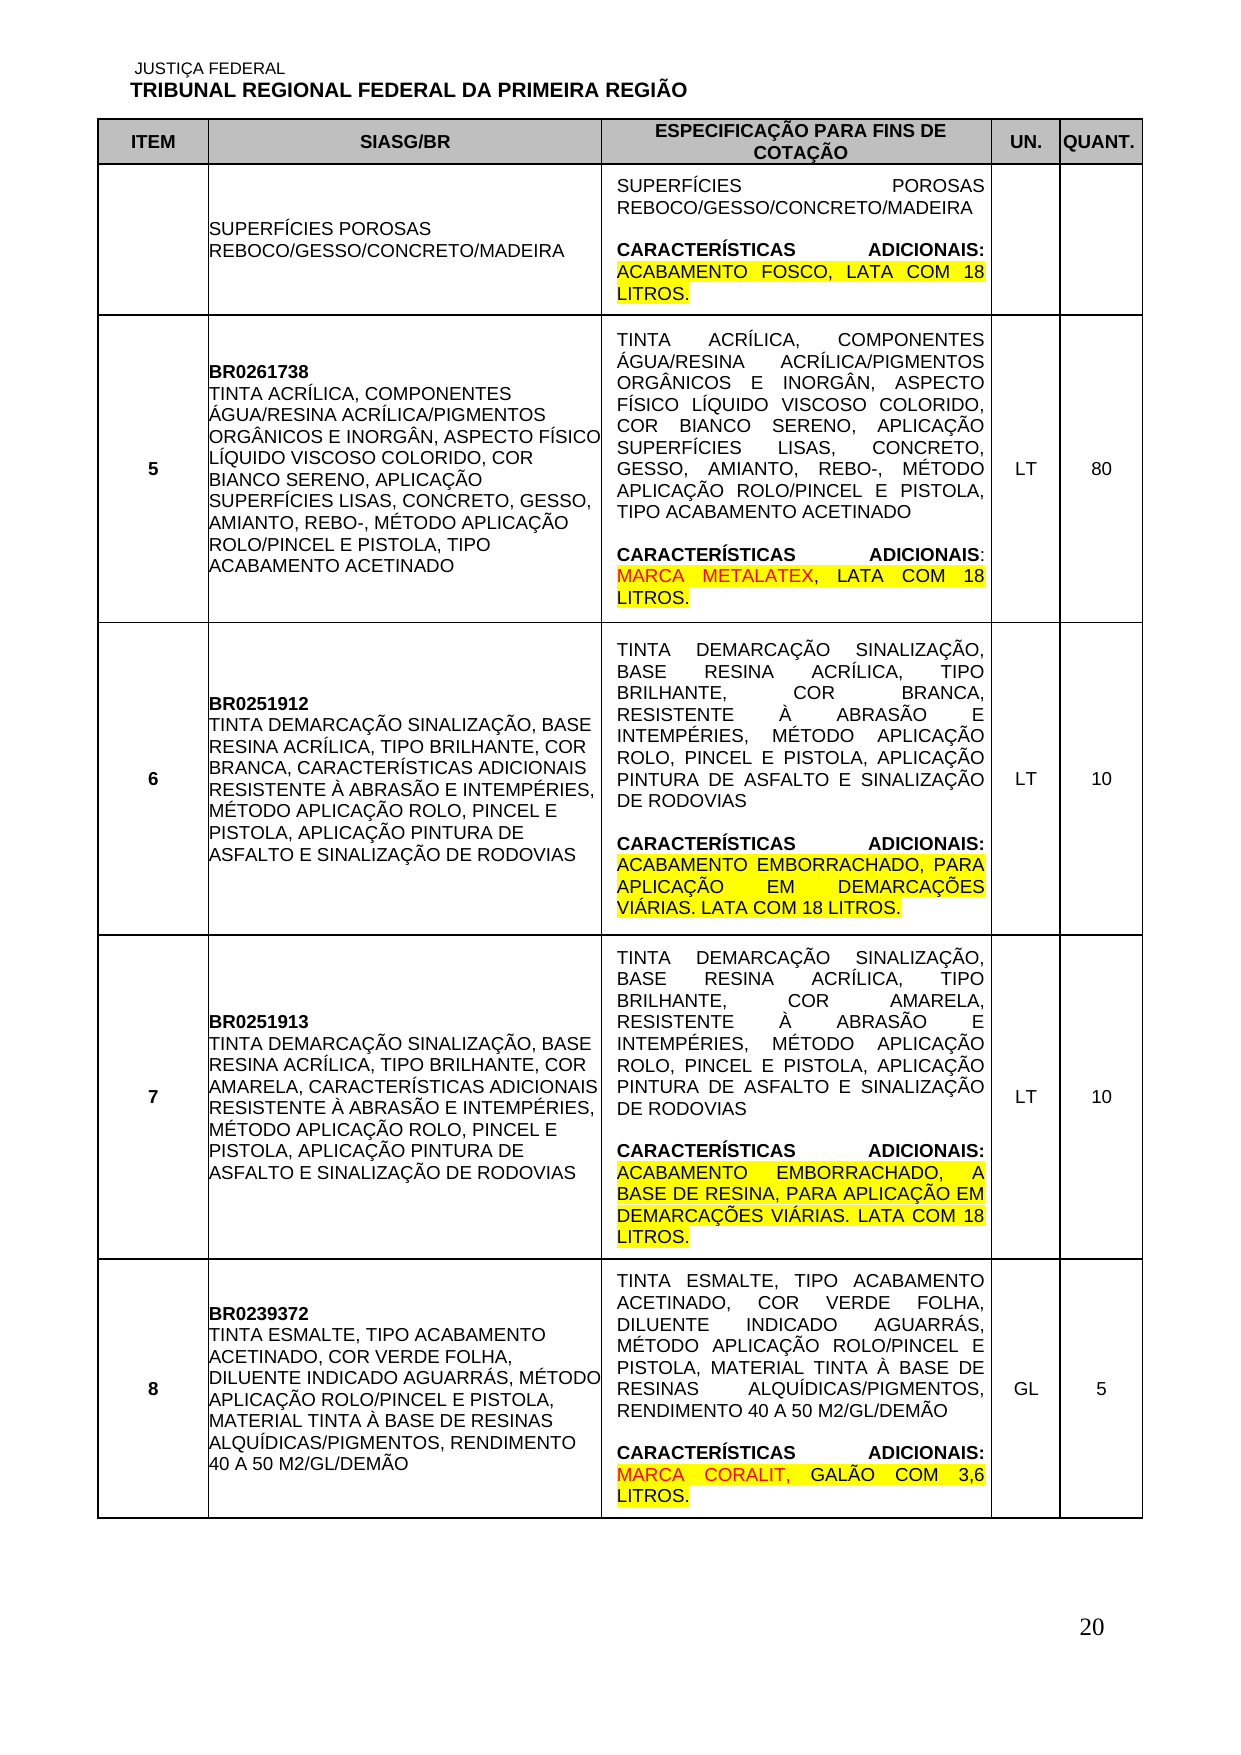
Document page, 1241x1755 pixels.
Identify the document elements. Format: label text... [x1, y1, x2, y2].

table_cell LT [992, 936, 1059, 1258]
table_cell TINTA DEMARCAÇÃO SINALIZAÇÃO, BASE RESINA ACRÍLICA, TIPO BRILHANTE, COR BRANCA, RESISTENTE À ABRASÃO E INTEMPÉRIES, MÉTODO APLICAÇÃO ROLO, PINCEL E PISTOLA, APLICAÇÃO PINTURA DE ASFALTO E SINALIZAÇÃO DE RODOVIAS CARACTERÍSTICAS ADICIONAIS: ACABAMENTO EMBORRACHADO, PARA APLICAÇÃO EM DEMARCAÇÕES VIÁRIAS. LATA COM 18 LITROS. [967, 623, 991, 934]
table_header ITEM [99, 120, 208, 163]
table_cell [99, 165, 208, 314]
table_cell GL [992, 1260, 1059, 1517]
table_header UN. [992, 120, 1059, 163]
table_cell BR0251913 TINTA DEMARCAÇÃO SINALIZAÇÃO, BASE RESINA ACRÍLICA, TIPO BRILHANTE, COR AMARELA, CARACTERÍSTICAS ADICIONAIS RESISTENTE À ABRASÃO E INTEMPÉRIES, MÉTODO APLICAÇÃO ROLO, PINCEL E PISTOLA, APLICAÇÃO PINTURA DE ASFALTO E SINALIZAÇÃO DE RODOVIAS [209, 936, 290, 1258]
table_cell 10 [1061, 936, 1142, 1258]
table_cell 5 [1061, 1260, 1142, 1517]
table_header QUANT. [1061, 120, 1142, 163]
table_cell LT [992, 623, 1059, 934]
table_cell TINTA DEMARCAÇÃO SINALIZAÇÃO, BASE RESINA ACRÍLICA, TIPO BRILHANTE, COR AMARELA, RESISTENTE À ABRASÃO E INTEMPÉRIES, MÉTODO APLICAÇÃO ROLO, PINCEL E PISTOLA, APLICAÇÃO PINTURA DE ASFALTO E SINALIZAÇÃO DE RODOVIAS CARACTERÍSTICAS ADICIONAIS: ACABAMENTO EMBORRACHADO, A BASE DE RESINA, PARA APLICAÇÃO EM DEMARCAÇÕES VIÁRIAS. LATA COM 18 LITROS. [967, 936, 991, 1258]
table_cell BR0251912 TINTA DEMARCAÇÃO SINALIZAÇÃO, BASE RESINA ACRÍLICA, TIPO BRILHANTE, COR BRANCA, CARACTERÍSTICAS ADICIONAIS RESISTENTE À ABRASÃO E INTEMPÉRIES, MÉTODO APLICAÇÃO ROLO, PINCEL E PISTOLA, APLICAÇÃO PINTURA DE ASFALTO E SINALIZAÇÃO DE RODOVIAS [209, 623, 290, 934]
table_cell 80 [1061, 316, 1142, 621]
table_header ESPECIFICAÇÃO PARA FINS DE COTAÇÃO [602, 120, 991, 163]
table_cell BR0261738 TINTA ACRÍLICA, COMPONENTES ÁGUA/RESINA ACRÍLICA/PIGMENTOS ORGÂNICOS E INORGÂN, ASPECTO FÍSICO LÍQUIDO VISCOSO COLORIDO, COR BIANCO SERENO, APLICAÇÃO SUPERFÍCIES LISAS, CONCRETO, GESSO, AMIANTO, REBO-, MÉTODO APLICAÇÃO ROLO/PINCEL E PISTOLA, TIPO ACABAMENTO ACETINADO [209, 316, 601, 621]
table_cell 10 [1061, 623, 1142, 934]
table_cell TINTA ESMALTE, TIPO ACABAMENTO ACETINADO, COR VERDE FOLHA, DILUENTE INDICADO AGUARRÁS, MÉTODO APLICAÇÃO ROLO/PINCEL E PISTOLA, MATERIAL TINTA À BASE DE RESINAS ALQUÍDICAS/PIGMENTOS, RENDIMENTO 40 A 50 M2/GL/DEMÃO CARACTERÍSTICAS ADICIONAIS: MARCA CORALIT, GALÃO COM 3,6 LITROS. [602, 1260, 991, 1517]
table_cell SUPERFÍCIES POROSAS REBOCO/GESSO/CONCRETO/MADEIRA CARACTERÍSTICAS ADICIONAIS: ACABAMENTO FOSCO, LATA COM 18 LITROS. [602, 165, 991, 314]
table_cell LT [992, 316, 1059, 621]
table_cell [1061, 165, 1142, 314]
table_cell BR0239372 TINTA ESMALTE, TIPO ACABAMENTO ACETINADO, COR VERDE FOLHA, DILUENTE INDICADO AGUARRÁS, MÉTODO APLICAÇÃO ROLO/PINCEL E PISTOLA, MATERIAL TINTA À BASE DE RESINAS ALQUÍDICAS/PIGMENTOS, RENDIMENTO 40 A 50 M2/GL/DEMÃO [209, 1260, 601, 1517]
table_cell SUPERFÍCIES POROSAS REBOCO/GESSO/CONCRETO/MADEIRA [209, 165, 601, 314]
table_cell 7 [99, 936, 208, 1258]
table_cell 6 [99, 623, 208, 934]
table_cell 5 [99, 316, 208, 621]
table_header SIASG/BR [209, 120, 601, 163]
table_cell 8 [99, 1260, 208, 1517]
table_cell TINTA ACRÍLICA, COMPONENTES ÁGUA/RESINA ACRÍLICA/PIGMENTOS ORGÂNICOS E INORGÂN, ASPECTO FÍSICO LÍQUIDO VISCOSO COLORIDO, COR BIANCO SERENO, APLICAÇÃO SUPERFÍCIES LISAS, CONCRETO, GESSO, AMIANTO, REBO-, MÉTODO APLICAÇÃO ROLO/PINCEL E PISTOLA, TIPO ACABAMENTO ACETINADO CARACTERÍSTICAS ADICIONAIS: MARCA METALATEX, LATA COM 18 LITROS. [602, 316, 991, 621]
table_cell [992, 165, 1059, 314]
